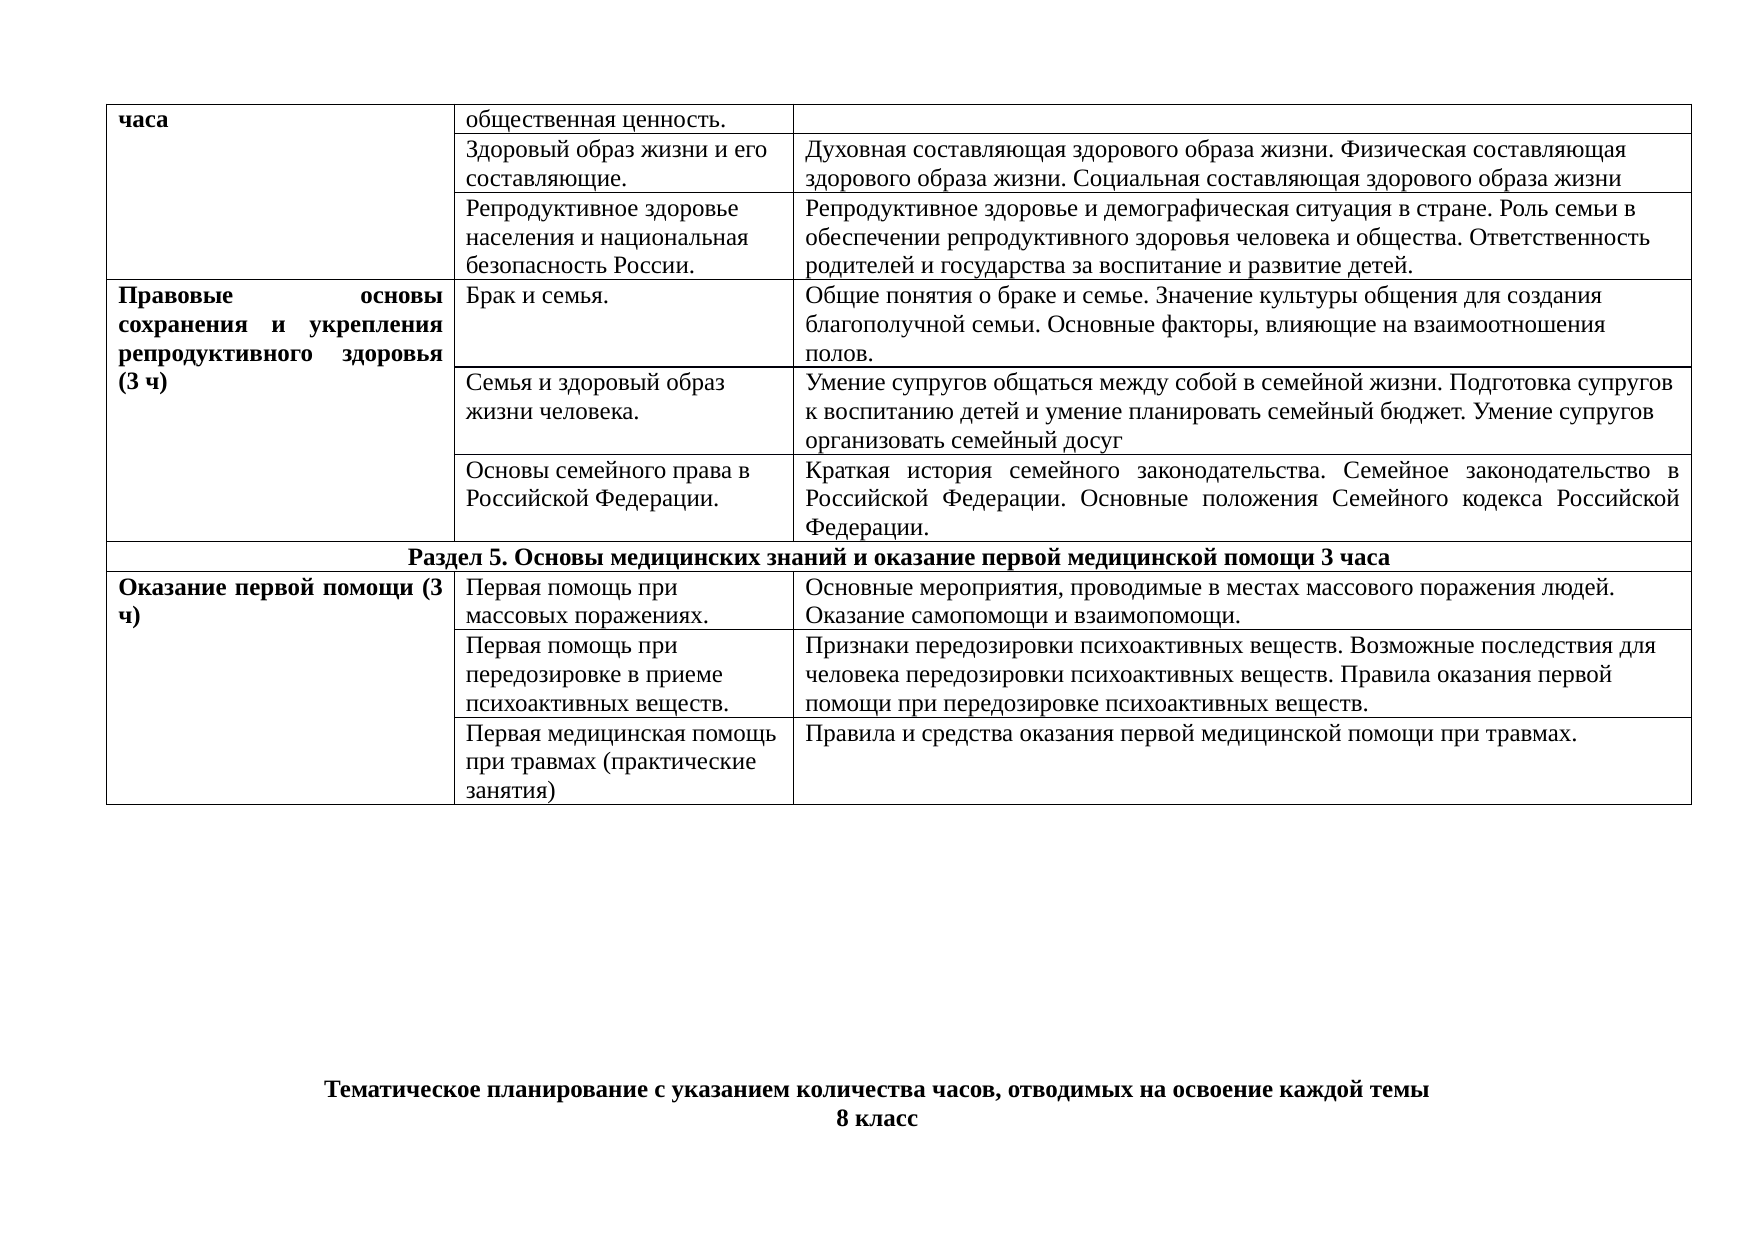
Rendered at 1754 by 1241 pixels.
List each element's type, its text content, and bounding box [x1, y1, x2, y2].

table_cell Общие понятия о браке и семье. Значение культуры общения для создания благополучной семьи. Основные факторы, влияющие на взаимоотношения полов. [794, 280, 1691, 366]
text 8 класс [118, 1103, 1636, 1132]
table_cell общественная ценность. [455, 105, 793, 133]
table_cell [794, 105, 1691, 133]
table_cell часа [107, 105, 454, 279]
table_cell Оказание первой помощи (3 ч) [107, 572, 454, 804]
table_cell Правила и средства оказания первой медицинской помощи при травмах. [794, 718, 1691, 804]
table_cell Здоровый образ жизни и его составляющие. [455, 134, 793, 192]
table_cell Духовная составляющая здорового образа жизни. Физическая составляющая здорового образа жизни. Социальная составляющая здорового образа жизни [794, 134, 1691, 192]
table_cell Репродуктивное здоровье населения и национальная безопасность России. [455, 193, 793, 279]
table_cell Краткая история семейного законодательства. Семейное законодательство в Российской Федерации. Основные положения Семейного кодекса Российской Федерации. [794, 455, 1691, 541]
table_cell Раздел 5. Основы медицинских знаний и оказание первой медицинской помощи 3 часа [107, 542, 1691, 571]
table_cell Основы семейного права в Российской Федерации. [455, 455, 793, 541]
table_cell Первая помощь при массовых поражениях. [455, 572, 793, 629]
table_cell Первая медицинская помощь при травмах (практические занятия) [455, 718, 793, 804]
table_cell Семья и здоровый образ жизни человека. [455, 368, 793, 454]
table_cell Правовые основы сохранения и укрепления репродуктивного здоровья (3 ч) [107, 280, 454, 541]
table_cell Брак и семья. [455, 280, 793, 366]
table_cell Умение супругов общаться между собой в семейной жизни. Подготовка супругов к воспитанию детей и умение планировать семейный бюджет. Умение супругов организовать семейный досуг [794, 368, 1691, 454]
table_cell Репродуктивное здоровье и демографическая ситуация в стране. Роль семьи в обеспечении репродуктивного здоровья человека и общества. Ответственность родителей и государства за воспитание и развитие детей. [794, 193, 1691, 279]
table_cell Признаки передозировки психоактивных веществ. Возможные последствия для человека передозировки психоактивных веществ. Правила оказания первой помощи при передозировке психоактивных веществ. [794, 630, 1691, 717]
table_cell Основные мероприятия, проводимые в местах массового поражения людей. Оказание самопомощи и взаимопомощи. [794, 572, 1691, 629]
text Тематическое планирование с указанием количества часов, отводимых на освоение каждой темы [118, 1074, 1636, 1103]
table_cell Первая помощь при передозировке в приеме психоактивных веществ. [455, 630, 793, 717]
